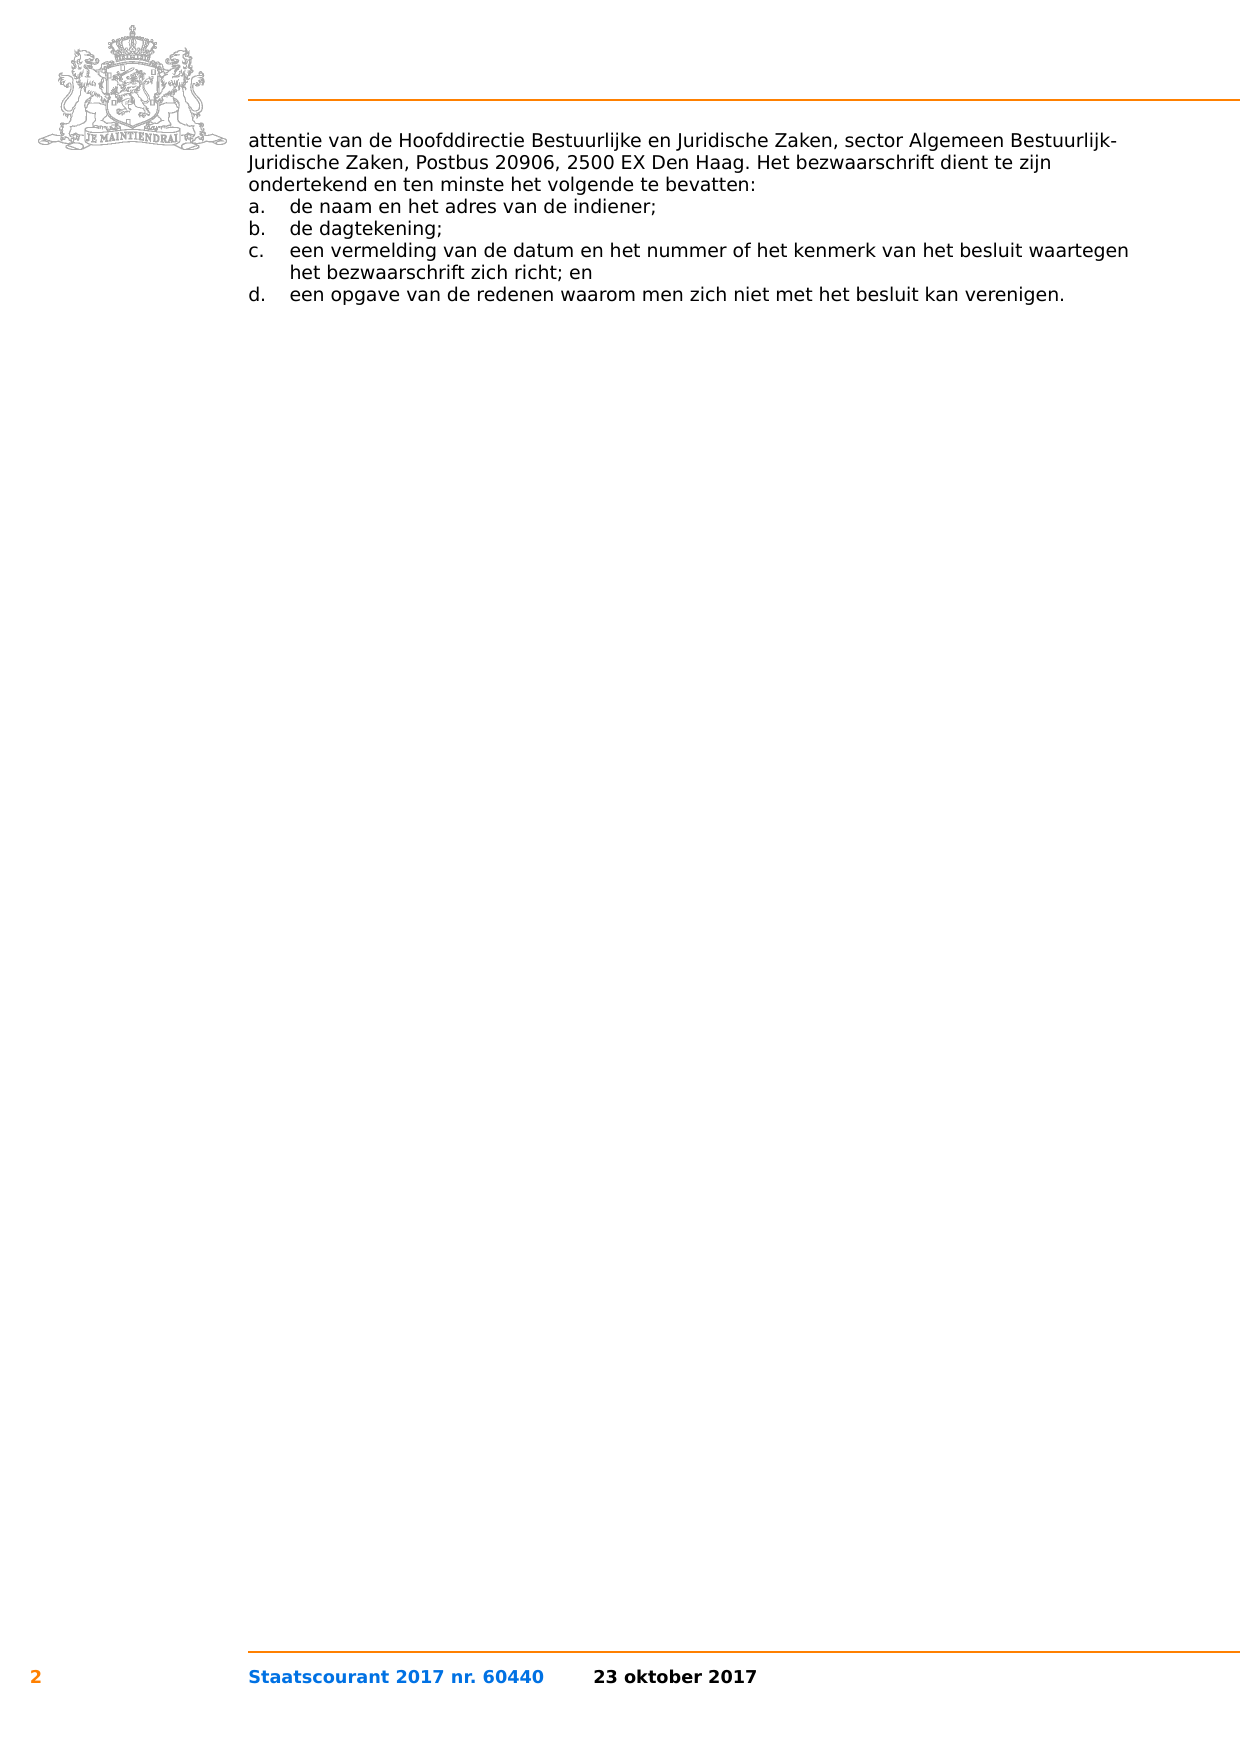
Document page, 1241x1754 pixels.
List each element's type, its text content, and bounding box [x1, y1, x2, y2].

text c. een vermelding van de datum en het nummer of het kenmerk van het besluit waartegen het bezwaarschrift zich richt; en [248, 240, 1163, 284]
text attentie van de Hoofddirectie Bestuurlijke en Juridische Zaken, sector Algemeen Bestuurlijk-Juridische Zaken, Postbus 20906, 2500 EX Den Haag. Het bezwaarschrift dient te zijn ondertekend en ten minste het volgende te bevatten: [248, 130, 1163, 196]
text b. de dagtekening; [248, 218, 1163, 240]
text d. een opgave van de redenen waarom men zich niet met het besluit kan verenigen. [248, 284, 1163, 306]
picture [38, 25, 227, 150]
text a. de naam en het adres van de indiener; [248, 196, 1163, 218]
